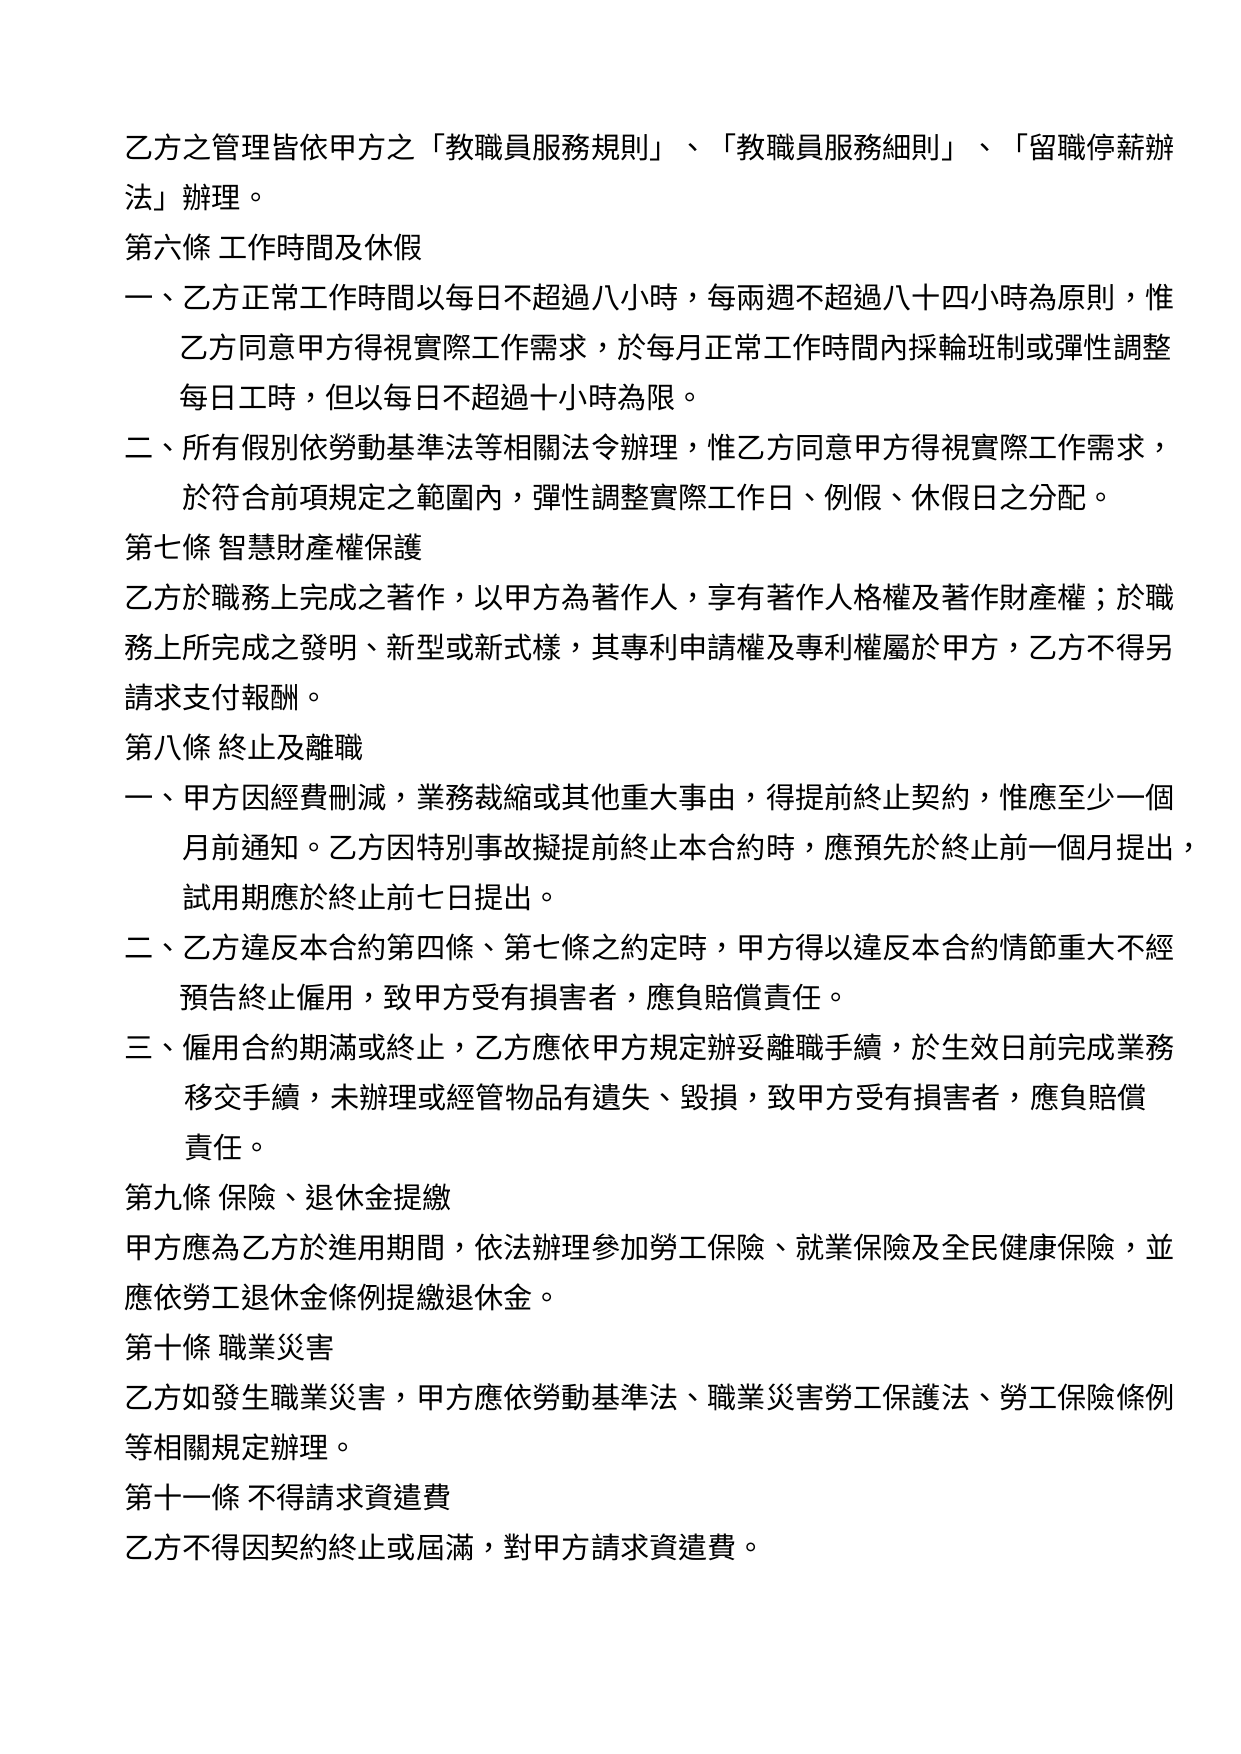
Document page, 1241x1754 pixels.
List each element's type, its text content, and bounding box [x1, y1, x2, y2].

text 乙方如發生職業災害，甲方應依勞動基準法、職業災害勞工保護法、勞工保險條例等相關規定辦理。 [124, 1368, 1175, 1468]
text 第七條 智慧財產權保護 [124, 518, 1175, 568]
text 第十一條 不得請求資遣費 [124, 1468, 1175, 1518]
text 甲方應為乙方於進用期間，依法辦理參加勞工保險、就業保險及全民健康保險，並應依勞工退休金條例提繳退休金。 [124, 1218, 1175, 1318]
text 乙方於職務上完成之著作，以甲方為著作人，享有著作人格權及著作財產權；於職務上所完成之發明、新型或新式樣，其專利申請權及專利權屬於甲方，乙方不得另請求支付報酬。 [124, 568, 1175, 718]
text 一、乙方正常工作時間以每日不超過八小時，每兩週不超過八十四小時為原則，惟乙方同意甲方得視實際工作需求，於每月正常工作時間內採輪班制或彈性調整每日工時，但以每日不超過十小時為限。 [124, 268, 1175, 418]
text 第八條 終止及離職 [124, 718, 1175, 768]
text 三、僱用合約期滿或終止，乙方應依甲方規定辦妥離職手續，於生效日前完成業務移交手續，未辦理或經管物品有遺失、毀損，致甲方受有損害者，應負賠償責任。 [124, 1018, 1175, 1168]
text 乙方之管理皆依甲方之「教職員服務規則」、「教職員服務細則」、「留職停薪辦法」辦理。 [124, 118, 1175, 218]
text 一、甲方因經費刪減，業務裁縮或其他重大事由，得提前終止契約，惟應至少一個月前通知。乙方因特別事故擬提前終止本合約時，應預先於終止前一個月提出，試用期應於終止前七日提出。 [124, 768, 1175, 918]
text 第六條 工作時間及休假 [124, 218, 1175, 268]
text 第十條 職業災害 [124, 1318, 1175, 1368]
text 二、所有假別依勞動基準法等相關法令辦理，惟乙方同意甲方得視實際工作需求，於符合前項規定之範圍內，彈性調整實際工作日、例假、休假日之分配。 [124, 418, 1175, 518]
text 第九條 保險、退休金提繳 [124, 1168, 1175, 1218]
text 乙方不得因契約終止或屆滿，對甲方請求資遣費。 [124, 1518, 1175, 1568]
text 二、乙方違反本合約第四條、第七條之約定時，甲方得以違反本合約情節重大不經預告終止僱用，致甲方受有損害者，應負賠償責任。 [124, 918, 1175, 1018]
